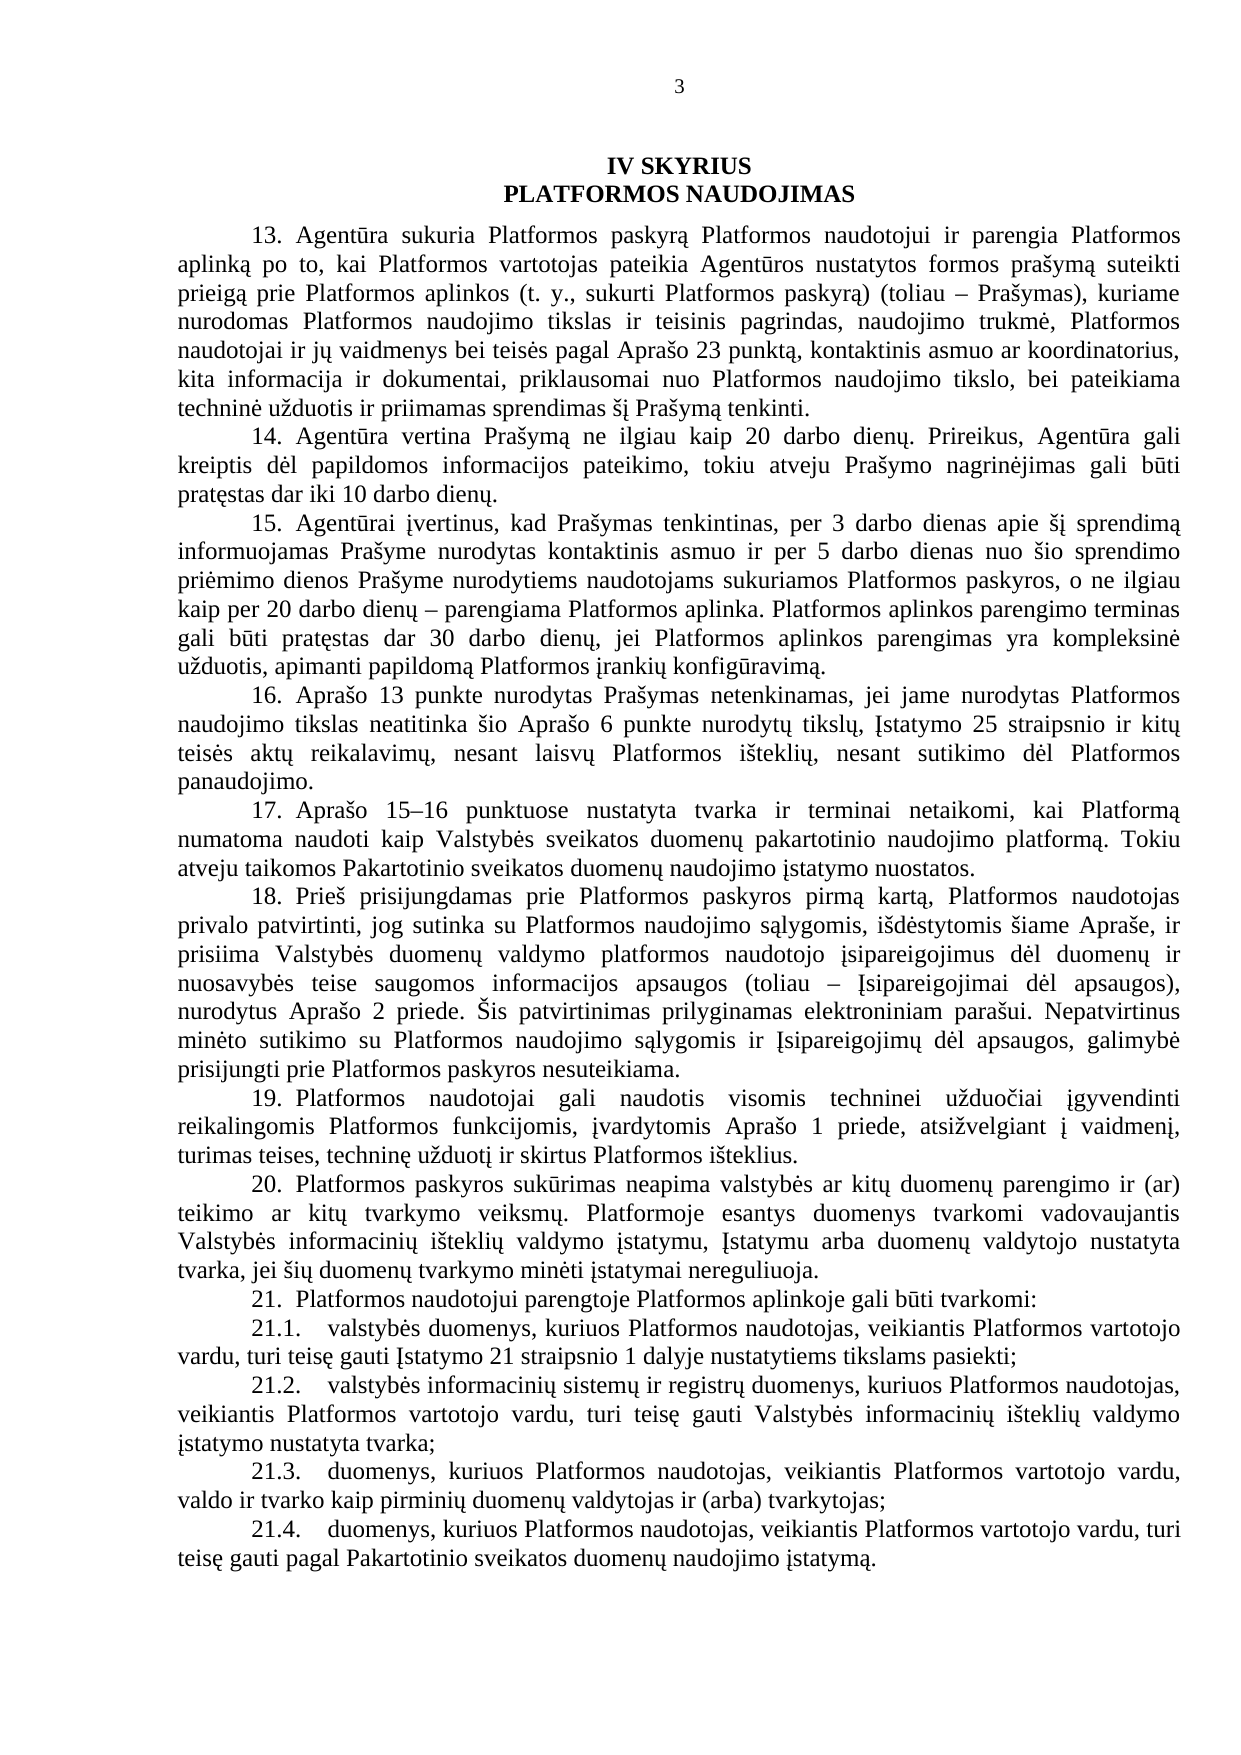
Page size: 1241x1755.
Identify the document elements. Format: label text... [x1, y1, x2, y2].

text 21.1. valstybės duomenys, kuriuos Platformos naudotojas, veikiantis Platformos vartotojo vardu, turi teisę gauti Įstatymo 21 straipsnio 1 dalyje nustatytiems tikslams pasiekti; [177, 1313, 1181, 1370]
text 21.2. valstybės informacinių sistemų ir registrų duomenys, kuriuos Platformos naudotojas, veikiantis Platformos vartotojo vardu, turi teisę gauti Valstybės informacinių išteklių valdymo įstatymo nustatyta tvarka; [177, 1370, 1181, 1456]
text 16. Aprašo 13 punkte nurodytas Prašymas netenkinamas, jei jame nurodytas Platformos naudojimo tikslas neatitinka šio Aprašo 6 punkte nurodytų tikslų, Įstatymo 25 straipsnio ir kitų teisės aktų reikalavimų, nesant laisvų Platformos išteklių, nesant sutikimo dėl Platformos panaudojimo. [177, 680, 1181, 795]
text 19. Platformos naudotojai gali naudotis visomis techninei užduočiai įgyvendinti reikalingomis Platformos funkcijomis, įvardytomis Aprašo 1 priede, atsižvelgiant į vaidmenį, turimas teises, techninę užduotį ir skirtus Platformos išteklius. [177, 1083, 1181, 1169]
text 21.4. duomenys, kuriuos Platformos naudotojas, veikiantis Platformos vartotojo vardu, turi teisę gauti pagal Pakartotinio sveikatos duomenų naudojimo įstatymą. [177, 1514, 1181, 1571]
text 18. Prieš prisijungdamas prie Platformos paskyros pirmą kartą, Platformos naudotojas privalo patvirtinti, jog sutinka su Platformos naudojimo sąlygomis, išdėstytomis šiame Apraše, ir prisiima Valstybės duomenų valdymo platformos naudotojo įsipareigojimus dėl duomenų ir nuosavybės teise saugomos informacijos apsaugos (toliau – Įsipareigojimai dėl apsaugos), nurodytus Aprašo 2 priede. Šis patvirtinimas prilyginamas elektroniniam parašui. Nepatvirtinus minėto sutikimo su Platformos naudojimo sąlygomis ir Įsipareigojimų dėl apsaugos, galimybė prisijungti prie Platformos paskyros nesuteikiama. [177, 881, 1181, 1083]
text 20. Platformos paskyros sukūrimas neapima valstybės ar kitų duomenų parengimo ir (ar) teikimo ar kitų tvarkymo veiksmų. Platformoje esantys duomenys tvarkomi vadovaujantis Valstybės informacinių išteklių valdymo įstatymu, Įstatymu arba duomenų valdytojo nustatyta tvarka, jei šių duomenų tvarkymo minėti įstatymai nereguliuoja. [177, 1169, 1181, 1284]
text 21. Platformos naudotojui parengtoje Platformos aplinkoje gali būti tvarkomi: [177, 1284, 1181, 1313]
text 13. Agentūra sukuria Platformos paskyrą Platformos naudotojui ir parengia Platformos aplinką po to, kai Platformos vartotojas pateikia Agentūros nustatytos formos prašymą suteikti prieigą prie Platformos aplinkos (t. y., sukurti Platformos paskyrą) (toliau – Prašymas), kuriame nurodomas Platformos naudojimo tikslas ir teisinis pagrindas, naudojimo trukmė, Platformos naudotojai ir jų vaidmenys bei teisės pagal Aprašo 23 punktą, kontaktinis asmuo ar koordinatorius, kita informacija ir dokumentai, priklausomai nuo Platformos naudojimo tikslo, bei pateikiama techninė užduotis ir priimamas sprendimas šį Prašymą tenkinti. [177, 220, 1181, 421]
text 14. Agentūra vertina Prašymą ne ilgiau kaip 20 darbo dienų. Prireikus, Agentūra gali kreiptis dėl papildomos informacijos pateikimo, tokiu atveju Prašymo nagrinėjimas gali būti pratęstas dar iki 10 darbo dienų. [177, 421, 1181, 508]
subtitle PLATFORMOS NAUDOJIMAS [177, 179, 1181, 208]
text 15. Agentūrai įvertinus, kad Prašymas tenkintinas, per 3 darbo dienas apie šį sprendimą informuojamas Prašyme nurodytas kontaktinis asmuo ir per 5 darbo dienas nuo šio sprendimo priėmimo dienos Prašyme nurodytiems naudotojams sukuriamos Platformos paskyros, o ne ilgiau kaip per 20 darbo dienų – parengiama Platformos aplinka. Platformos aplinkos parengimo terminas gali būti pratęstas dar 30 darbo dienų, jei Platformos aplinkos parengimas yra kompleksinė užduotis, apimanti papildomą Platformos įrankių konfigūravimą. [177, 508, 1181, 680]
text 17. Aprašo 15–16 punktuose nustatyta tvarka ir terminai netaikomi, kai Platformą numatoma naudoti kaip Valstybės sveikatos duomenų pakartotinio naudojimo platformą. Tokiu atveju taikomos Pakartotinio sveikatos duomenų naudojimo įstatymo nuostatos. [177, 795, 1181, 881]
subtitle IV SKYRIUS [177, 151, 1181, 179]
text 21.3. duomenys, kuriuos Platformos naudotojas, veikiantis Platformos vartotojo vardu, valdo ir tvarko kaip pirminių duomenų valdytojas ir (arba) tvarkytojas; [177, 1456, 1181, 1514]
